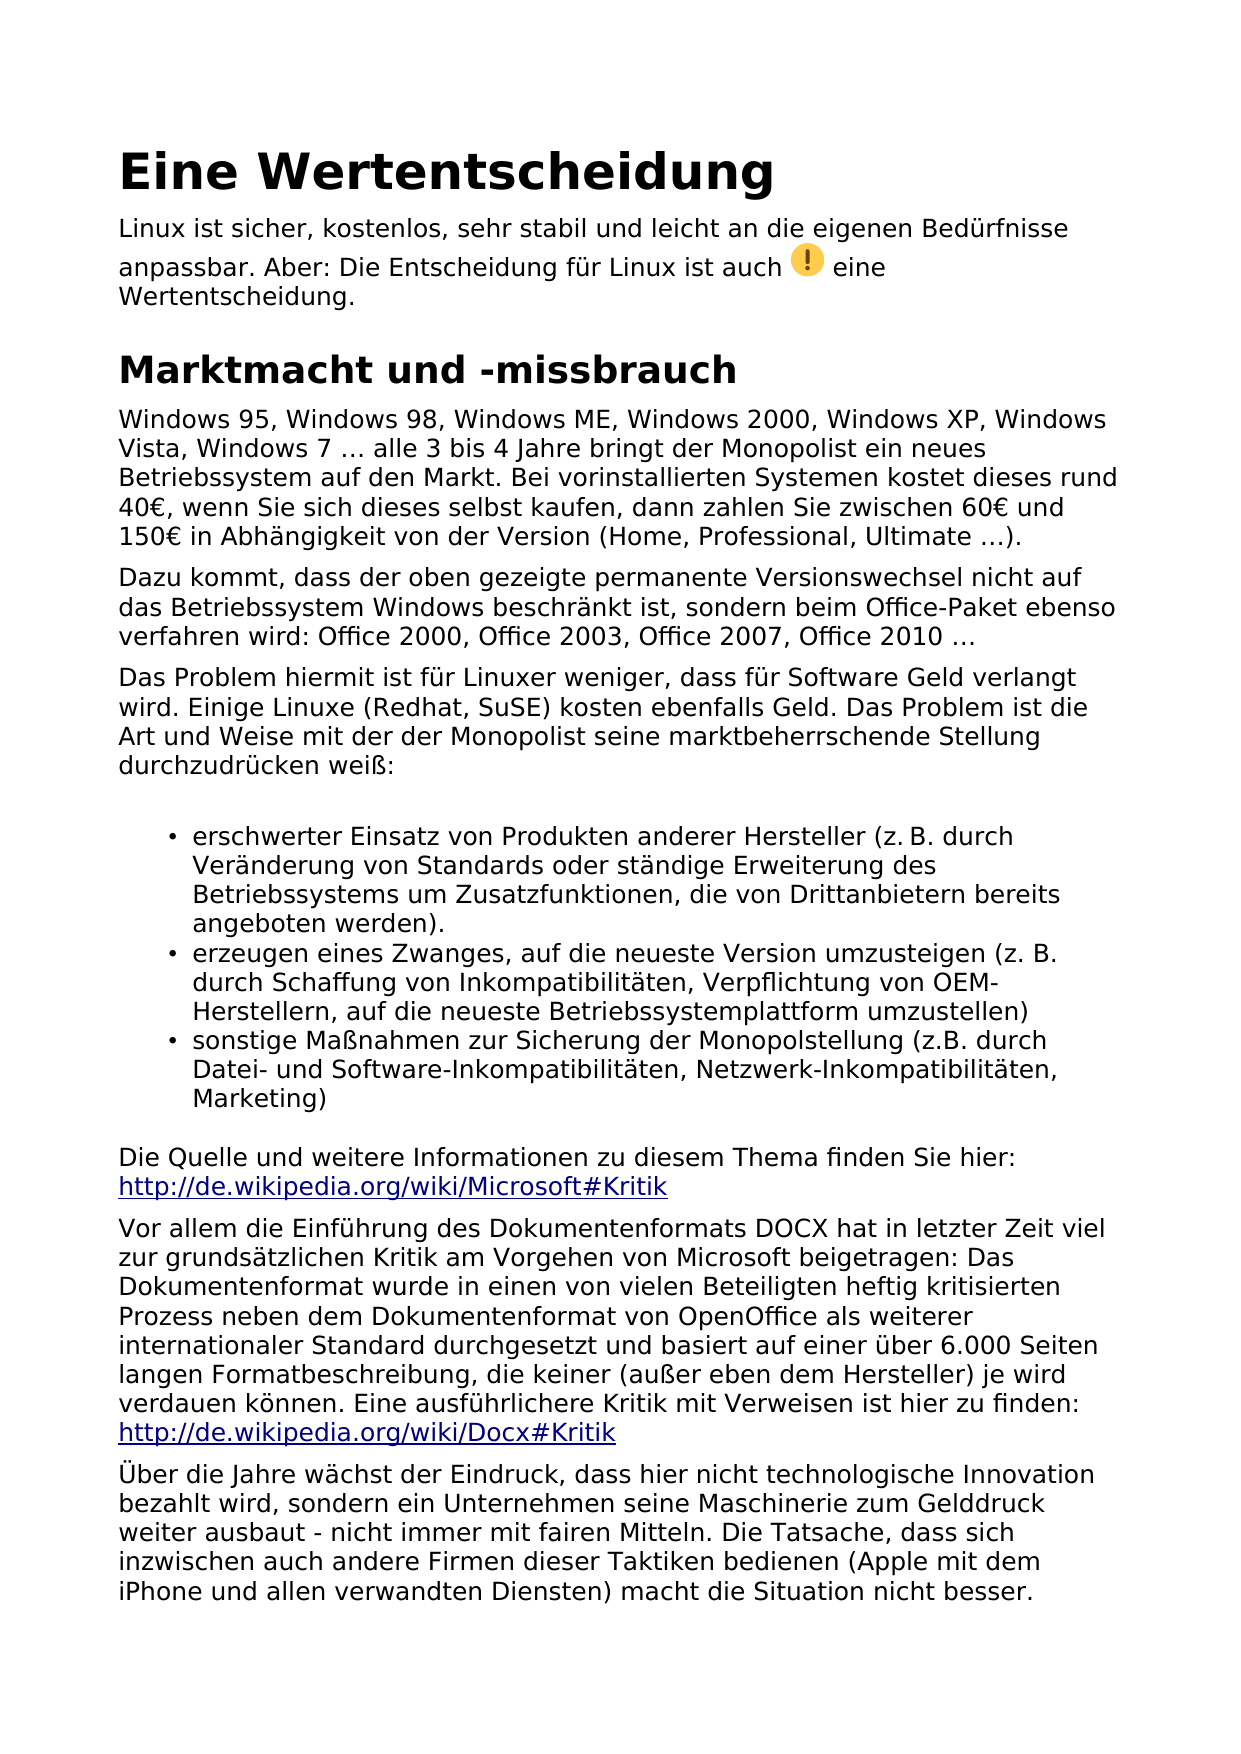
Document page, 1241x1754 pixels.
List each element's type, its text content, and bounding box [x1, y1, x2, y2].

text Das Problem hiermit ist für Linuxer weniger, dass für Software Geld verlangt wird. Einige Linuxe (Redhat, SuSE) kosten ebenfalls Geld. Das Problem ist die Art und Weise mit der der Monopolist seine marktbeherrschende Stellung durchzudrücken weiß: [118, 663, 1122, 780]
list erzeugen eines Zwanges, auf die neueste Version umzusteigen (z. B. durch Schaffung von Inkompatibilitäten, Verpflichtung von OEM-Herstellern, auf die neueste Betriebssystemplattform umzustellen) [177, 939, 1122, 1026]
text Die Quelle und weitere Informationen zu diesem Thema finden Sie hier: http://de.wikipedia.org/wiki/Microsoft#Kritik [118, 1143, 1122, 1202]
subtitle Marktmacht und -missbrauch [118, 349, 1122, 393]
text Windows 95, Windows 98, Windows ME, Windows 2000, Windows XP, Windows Vista, Windows 7 … alle 3 bis 4 Jahre bringt der Monopolist ein neues Betriebssystem auf den Markt. Bei vorinstallierten Systemen kostet dieses rund 40€, wenn Sie sich dieses selbst kaufen, dann zahlen Sie zwischen 60€ und 150€ in Abhängigkeit von der Version (Home, Professional, Ultimate …). [118, 405, 1122, 551]
list erschwerter Einsatz von Produkten anderer Hersteller (z. B. durch Veränderung von Standards oder ständige Erweiterung des Betriebssystems um Zusatzfunktionen, die von Drittanbietern bereits angeboten werden). [177, 822, 1122, 939]
text Dazu kommt, dass der oben gezeigte permanente Versionswechsel nicht auf das Betriebssystem Windows beschränkt ist, sondern beim Office-Paket ebenso verfahren wird: Office 2000, Office 2003, Office 2007, Office 2010 … [118, 563, 1122, 651]
text Über die Jahre wächst der Eindruck, dass hier nicht technologische Innovation bezahlt wird, sondern ein Unternehmen seine Maschinerie zum Gelddruck weiter ausbaut - nicht immer mit fairen Mitteln. Die Tatsache, dass sich inzwischen auch andere Firmen dieser Taktiken bedienen (Apple mit dem iPhone und allen verwandten Diensten) macht die Situation nicht besser. [118, 1460, 1122, 1606]
list sonstige Maßnahmen zur Sicherung der Monopolstellung (z.B. durch Datei- und Software-Inkompatibilitäten, Netzwerk-Inkompatibilitäten, Marketing) [177, 1026, 1122, 1114]
text Linux ist sicher, kostenlos, sehr stabil und leicht an die eigenen Bedürfnisse anpassbar. Aber: Die Entscheidung für Linux ist auch eine Wertentscheidung. [118, 214, 1122, 312]
text Vor allem die Einführung des Dokumentenformats DOCX hat in letzter Zeit viel zur grundsätzlichen Kritik am Vorgehen von Microsoft beigetragen: Das Dokumentenformat wurde in einen von vielen Beteiligten heftig kritisierten Prozess neben dem Dokumentenformat von OpenOffice als weiterer internationaler Standard durchgesetzt und basiert auf einer über 6.000 Seiten langen Formatbeschreibung, die keiner (außer eben dem Hersteller) je wird verdauen können. Eine ausführlichere Kritik mit Verweisen ist hier zu finden: http://de.wikipedia.org/wiki/Docx#Kritik [118, 1214, 1122, 1447]
subtitle Eine Wertentscheidung [118, 143, 1122, 201]
